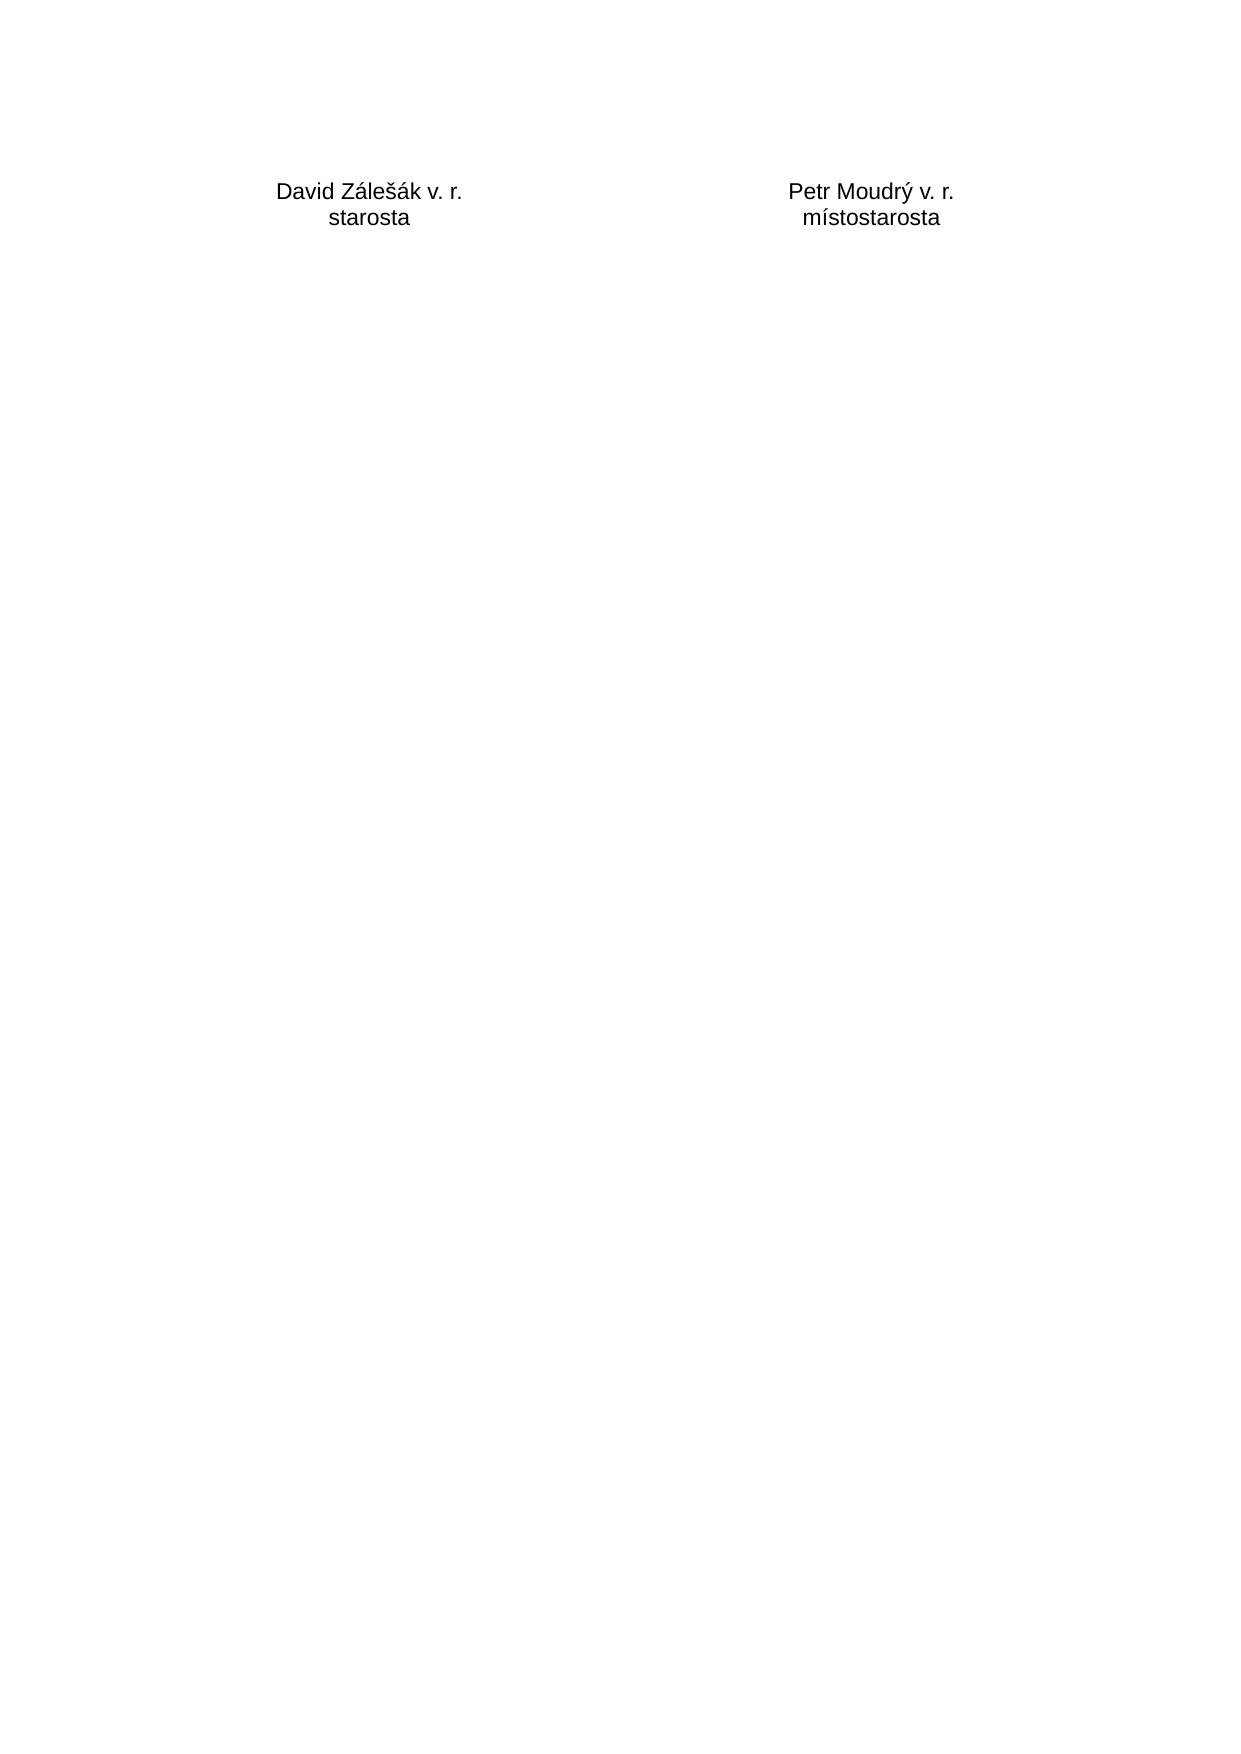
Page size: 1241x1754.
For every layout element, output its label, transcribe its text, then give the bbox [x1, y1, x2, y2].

table_cell [620, 236, 1122, 354]
table_cell [118, 236, 620, 354]
table_header Petr Moudrý v. r. místostarosta [620, 118, 1122, 236]
table_header David Zálešák v. r. starosta [118, 118, 620, 236]
